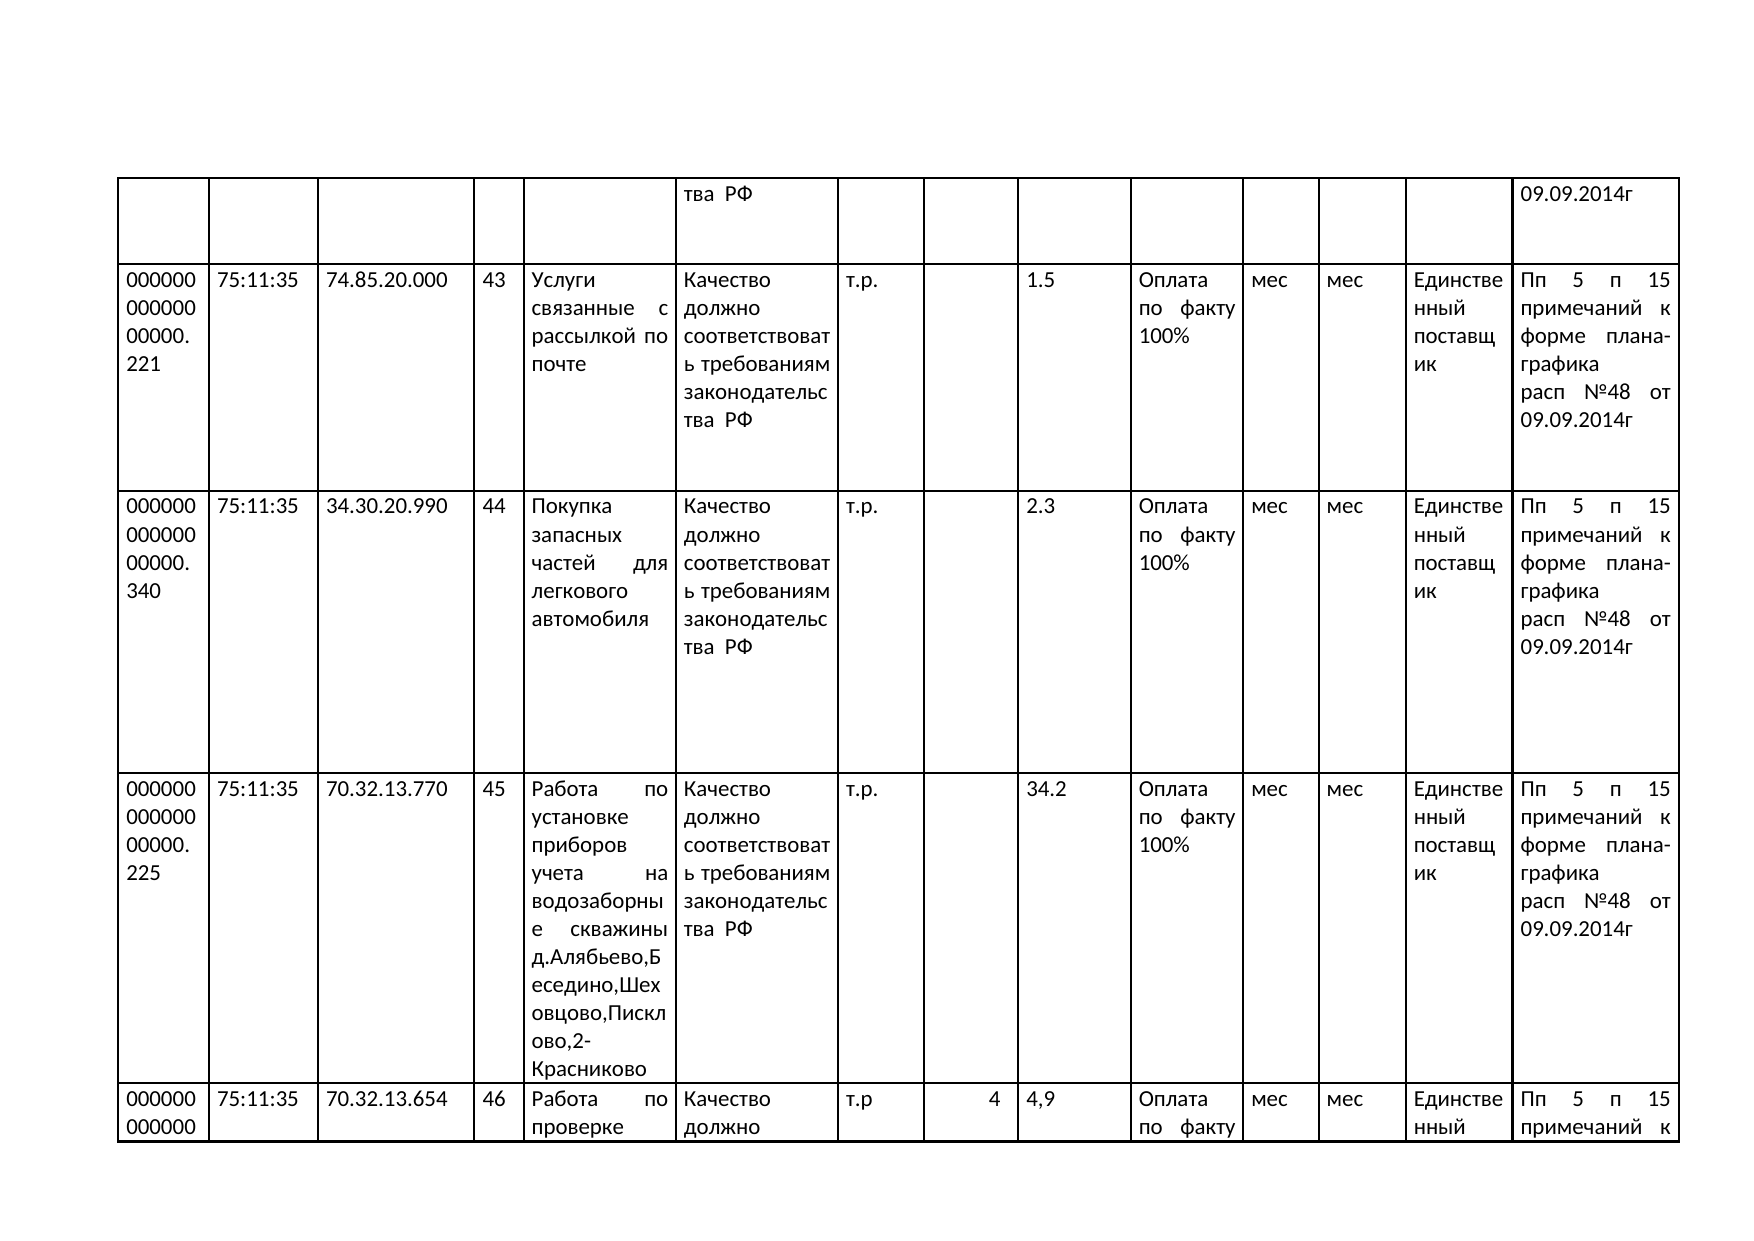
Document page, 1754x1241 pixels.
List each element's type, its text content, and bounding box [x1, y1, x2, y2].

table_cell т.р. [839, 492, 923, 772]
table_cell Оплата по факту 100% [1132, 492, 1242, 772]
table_cell 00000000000000000.221 [119, 265, 208, 489]
table_cell 00000000000000000.225 [119, 774, 208, 1082]
table_cell 000000000000 [119, 1084, 208, 1140]
table_cell 4 [925, 1084, 1017, 1140]
table_cell Единственный поставщик [1407, 774, 1511, 1082]
table_cell 09.09.2014г [1514, 179, 1678, 263]
table_cell 75:11:35 [210, 774, 317, 1082]
table_cell т.р [839, 1084, 923, 1140]
table_cell Работа по проверке [525, 1084, 675, 1140]
table_cell 4,9 [1019, 1084, 1130, 1140]
table_cell мес [1244, 774, 1318, 1082]
table_cell Оплата по факту 100% [1132, 265, 1242, 489]
table_cell мес [1320, 1084, 1405, 1140]
table_cell 46 [475, 1084, 523, 1140]
table_cell Качество должно соответствовать требованиям законодательства РФ [677, 492, 837, 772]
table_cell Качество должно соответствовать требованиям законодательства РФ [677, 774, 837, 1082]
table_cell [839, 179, 923, 263]
table_cell 2,3 [1019, 492, 1130, 772]
table_cell мес [1320, 265, 1405, 489]
table_cell [210, 179, 317, 263]
table_cell 75:11:35 [210, 265, 317, 489]
table_cell т.р. [839, 265, 923, 489]
table_cell [1244, 179, 1318, 263]
table_cell 1,5 [1019, 265, 1130, 489]
table_cell Пп 5 п 15 примечаний к форме плана- графика расп №48 от 09.09.2014г [1514, 265, 1678, 489]
table_cell Единственный поставщик [1407, 265, 1511, 489]
table_cell Единственный [1407, 1084, 1511, 1140]
table_cell [925, 179, 1017, 263]
table_cell мес [1244, 492, 1318, 772]
table_cell [925, 774, 1017, 1082]
table_cell Покупка запасных частей для легкового автомобиля [525, 492, 675, 772]
table_cell 44 [475, 492, 523, 772]
table_cell Оплата по факту [1132, 1084, 1242, 1140]
table_cell [119, 179, 208, 263]
table_cell 34,2 [1019, 774, 1130, 1082]
table_cell Качество должно соответствовать требованиям законодательства РФ [677, 265, 837, 489]
table_cell 43 [475, 265, 523, 489]
table_cell 74.85.20.000 [319, 265, 473, 489]
table_cell мес [1244, 265, 1318, 489]
table_cell Работа по установке приборов учета на водозаборные скважины д.Алябьево,Беседино,Шеховцово,Писклово,2-Красниково [525, 774, 675, 1082]
table_cell [925, 492, 1017, 772]
table_cell т.р. [839, 774, 923, 1082]
table_cell 70.32.13.770 [319, 774, 473, 1082]
table_cell мес [1320, 774, 1405, 1082]
table_cell мес [1320, 492, 1405, 772]
table_cell 1,71 [1019, 179, 1130, 263]
table_cell Оплата по факту 100% [1132, 774, 1242, 1082]
table_cell Услуги связанные с рассылкой по почте [525, 265, 675, 489]
table_cell 70.32.13.654 [319, 1084, 473, 1140]
table_cell 00000000000000000.340 [119, 492, 208, 772]
table_cell Качество должно [677, 1084, 837, 1140]
table_cell [525, 179, 675, 263]
table_cell Пп 5 п 15 примечаний к форме плана- графика расп №48 от 09.09.2014г [1514, 774, 1678, 1082]
table_cell тва РФ [677, 179, 837, 263]
table_cell 34.30.20.990 [319, 492, 473, 772]
table_cell Единственный поставщик [1407, 492, 1511, 772]
table_cell 75:11:35 [210, 492, 317, 772]
table_cell [1320, 179, 1405, 263]
table_cell мес [1244, 1084, 1318, 1140]
table_cell [1132, 179, 1242, 263]
table_cell 45 [475, 774, 523, 1082]
table_cell [475, 179, 523, 263]
table_cell 75:11:35 [210, 1084, 317, 1140]
table_cell [319, 179, 473, 263]
table_cell Пп 5 п 15 примечаний к форме плана- графика расп №48 от 09.09.2014г [1514, 492, 1678, 772]
table_cell [1407, 179, 1511, 263]
table_cell [925, 265, 1017, 489]
table_cell Пп 5 п 15 примечаний к [1514, 1084, 1678, 1140]
